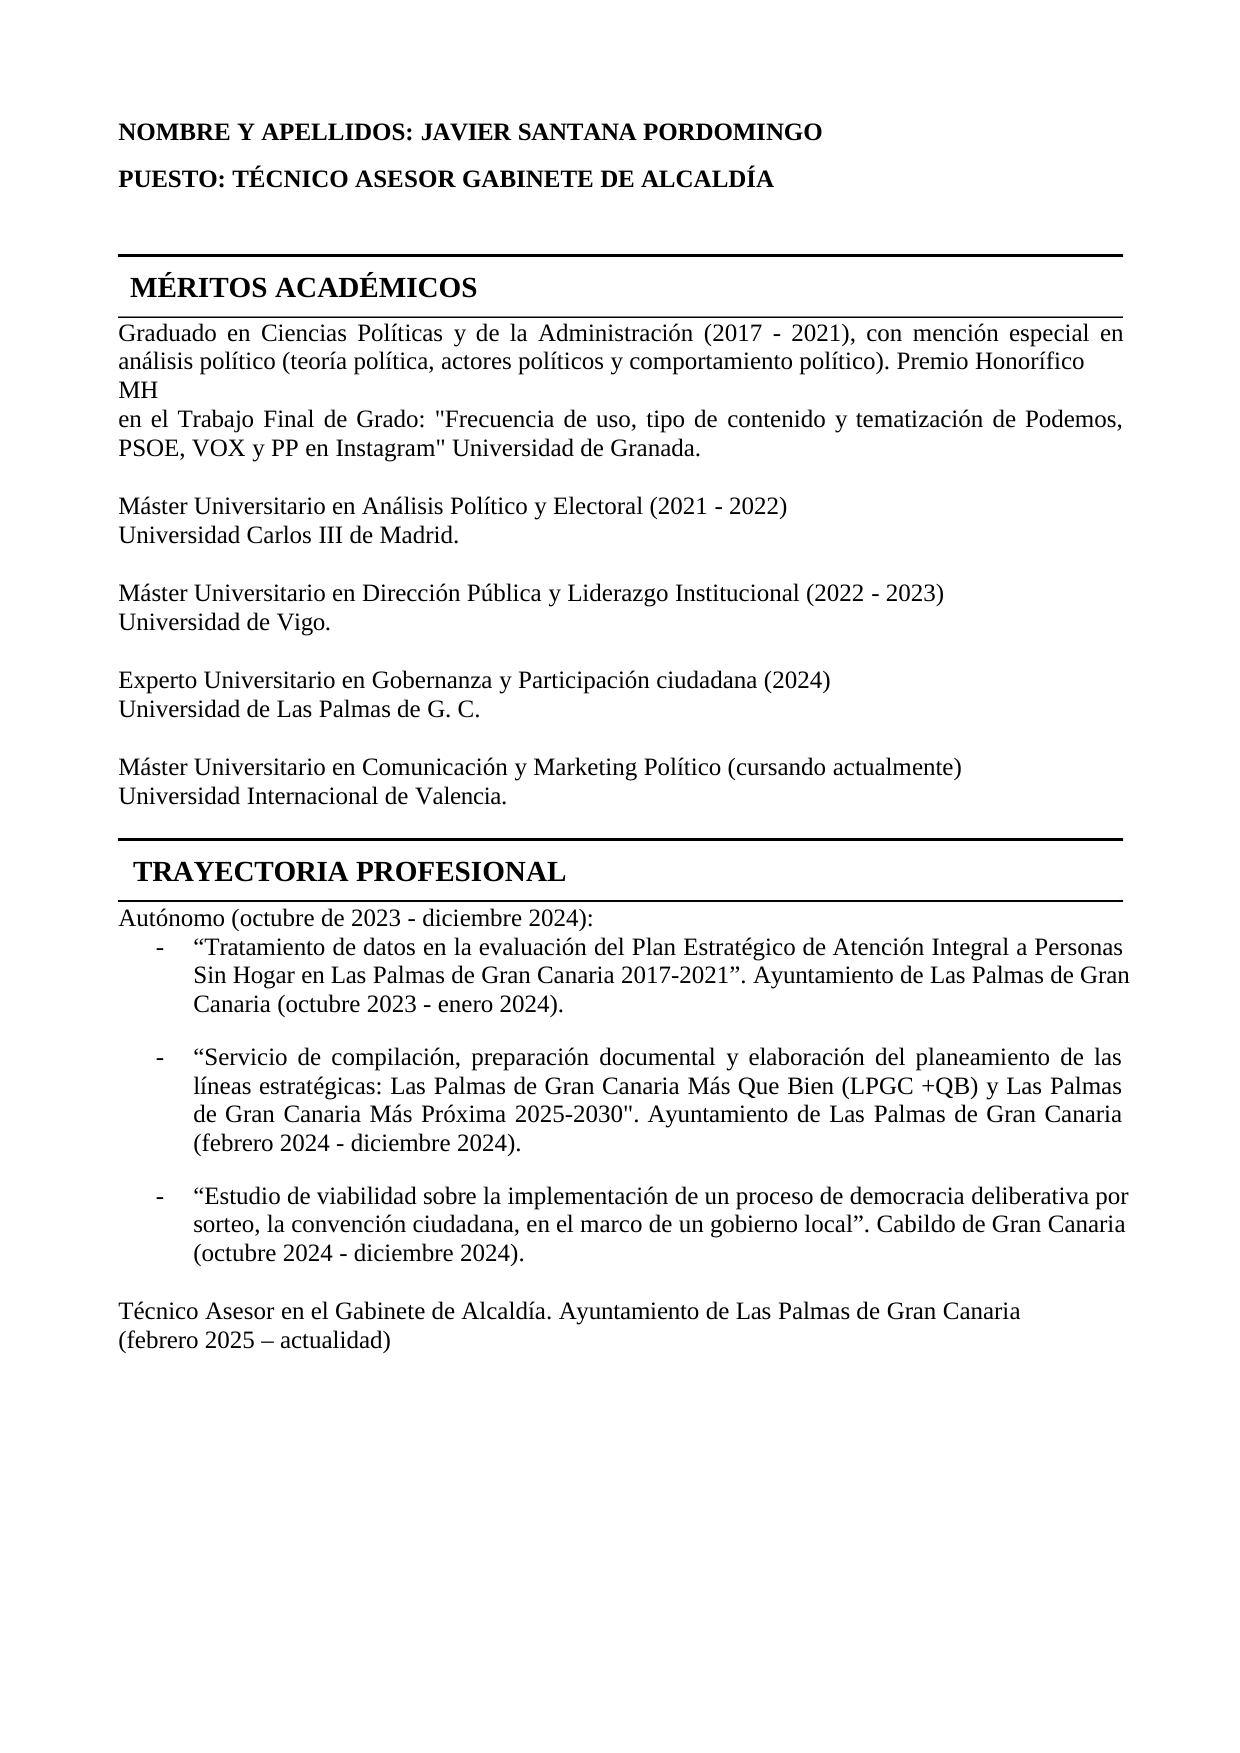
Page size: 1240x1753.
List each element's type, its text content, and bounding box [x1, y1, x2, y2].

text Máster Universitario en Dirección Pública y Liderazgo Institucional (2022 - 2023) Universidad de Vigo. [118, 578, 1229, 636]
text PUESTO: TÉCNICO ASESOR GABINETE DE ALCALDÍA [118, 165, 1229, 194]
text - “Estudio de viabilidad sobre la implementación de un proceso de democracia deliberativa por sorteo, la convención ciudadana, en el marco de un gobierno local”. Cabildo de Gran Canaria (octubre 2024 - diciembre 2024). [156, 1181, 1229, 1267]
text Máster Universitario en Comunicación y Marketing Político (cursando actualmente) Universidad Internacional de Valencia. [118, 752, 1229, 810]
text Experto Universitario en Gobernanza y Participación ciudadana (2024) Universidad de Las Palmas de G. C. [118, 665, 1229, 723]
text Graduado en Ciencias Políticas y de la Administración (2017 - 2021), con mención especial en análisis político (teoría política, actores políticos y comportamiento político). Premio Honorífico MH en el Trabajo Final de Grado: "Frecuencia de uso, tipo de contenido y tematización de Podemos, PSOE, VOX y PP en Instagram" Universidad de Granada. [118, 318, 1126, 462]
table_header [783, 1410, 1088, 1633]
table_header [464, 1410, 778, 1633]
table_header [118, 1410, 464, 1633]
text Máster Universitario en Análisis Político y Electoral (2021 - 2022) Universidad Carlos III de Madrid. [118, 491, 1229, 549]
text TRAYECTORIA PROFESIONAL [133, 855, 1229, 888]
text - “Tratamiento de datos en la evaluación del Plan Estratégico de Atención Integral a Personas Sin Hogar en Las Palmas de Gran Canaria 2017-2021”. Ayuntamiento de Las Palmas de Gran Canaria (octubre 2023 - enero 2024). [156, 932, 1229, 1018]
text - “Servicio de compilación, preparación documental y elaboración del planeamiento de las líneas estratégicas: Las Palmas de Gran Canaria Más Que Bien (LPGC +QB) y Las Palmas de Gran Canaria Más Próxima 2025-2030". Ayuntamiento de Las Palmas de Gran Canaria (febrero 2024 - diciembre 2024). [156, 1042, 1229, 1157]
text Técnico Asesor en el Gabinete de Alcaldía. Ayuntamiento de Las Palmas de Gran Canaria (febrero 2025 – actualidad) [118, 1296, 1106, 1354]
text MÉRITOS ACADÉMICOS [130, 271, 1229, 304]
table_header [779, 1410, 783, 1633]
text Autónomo (octubre de 2023 - diciembre 2024): [118, 903, 1229, 932]
text NOMBRE Y APELLIDOS: JAVIER SANTANA PORDOMINGO [118, 117, 1229, 146]
